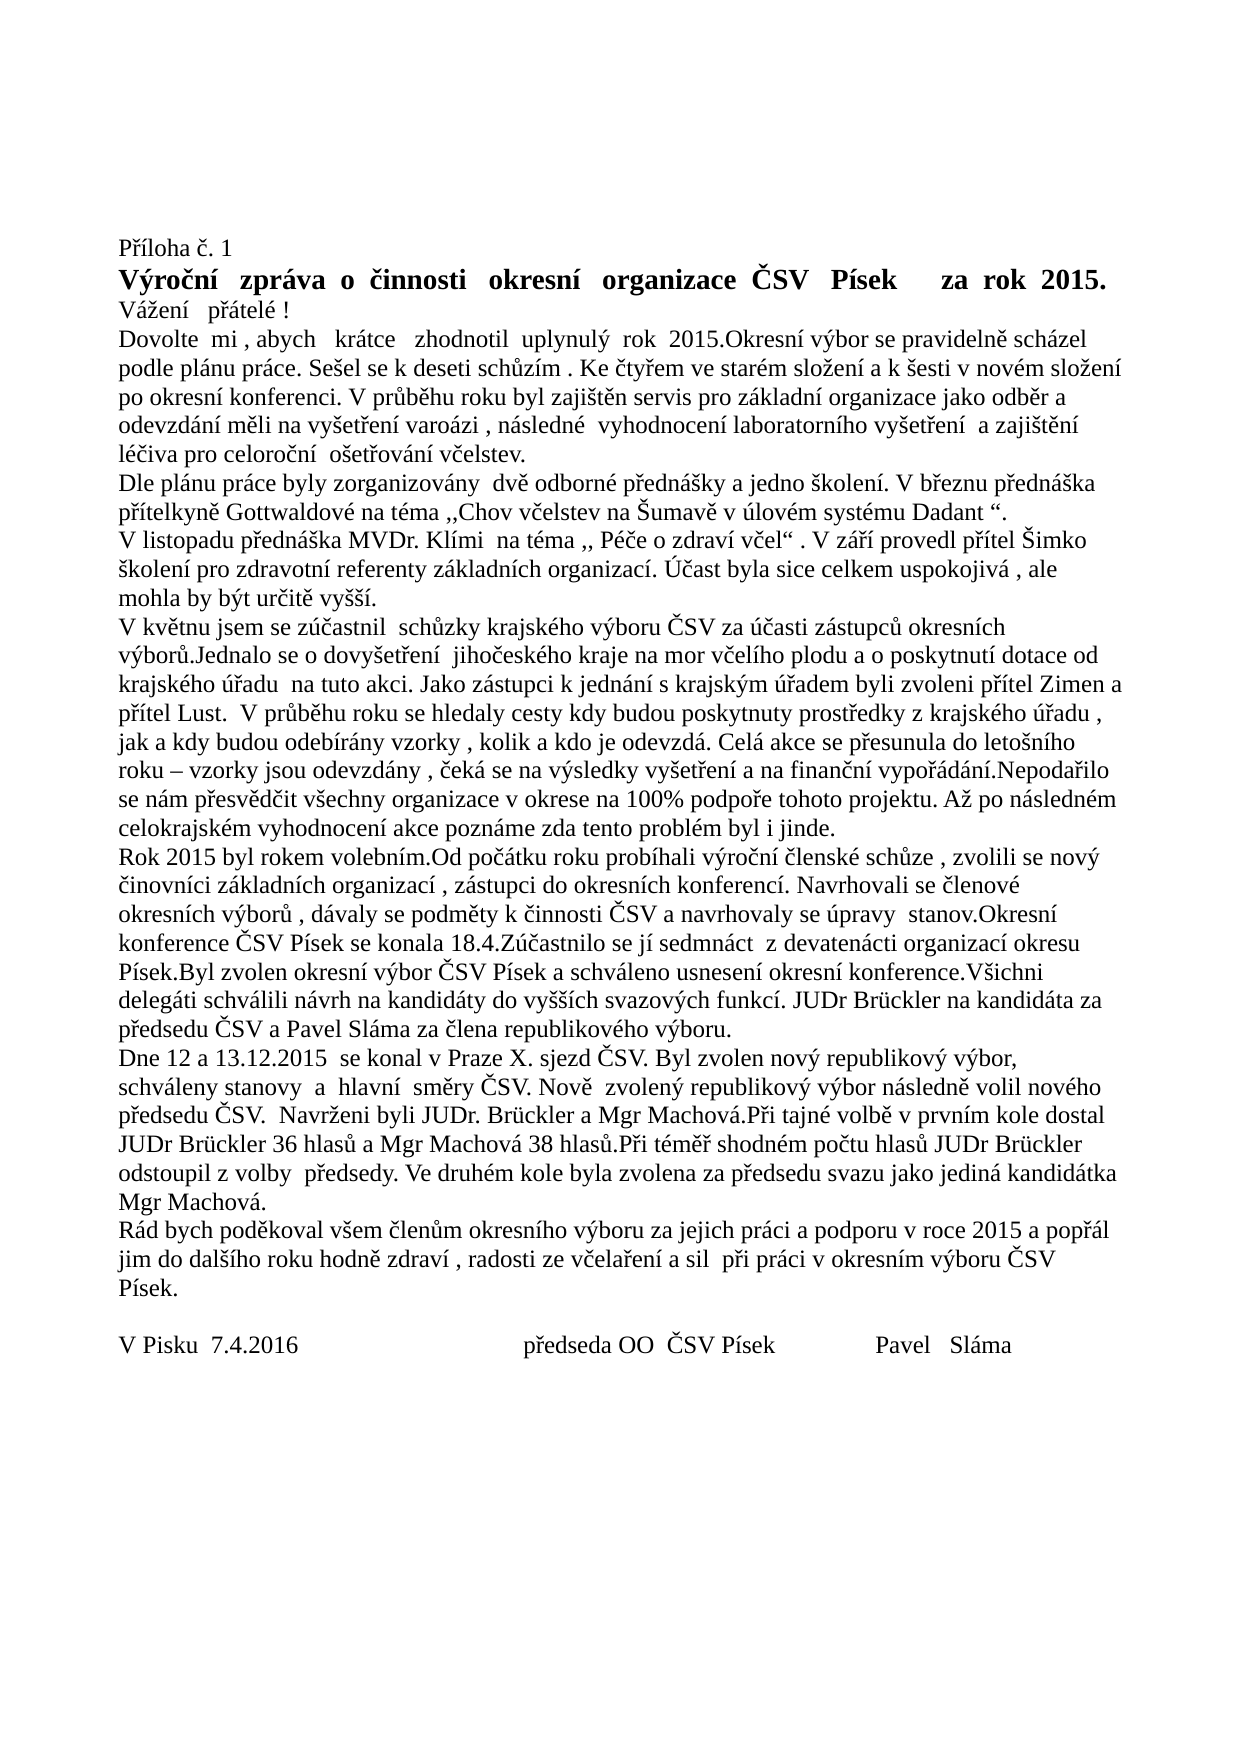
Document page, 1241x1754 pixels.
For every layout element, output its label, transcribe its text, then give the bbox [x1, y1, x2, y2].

text Příloha č. 1 [118, 233, 1122, 262]
text Dovolte mi , abych krátce zhodnotil uplynulý rok 2015.Okresní výbor se pravidelně scházel podle plánu práce. Sešel se k deseti schůzím . Ke čtyřem ve starém složení a k šesti v novém složení po okresní konferenci. V průběhu roku byl zajištěn servis pro základní organizace jako odběr a odevzdání měli na vyšetření varoázi , následné vyhodnocení laboratorního vyšetření a zajištění léčiva pro celoroční ošetřování včelstev. [118, 324, 1122, 468]
text Dne 12 a 13.12.2015 se konal v Praze X. sjezd ČSV. Byl zvolen nový republikový výbor, schváleny stanovy a hlavní směry ČSV. Nově zvolený republikový výbor následně volil nového předsedu ČSV. Navrženi byli JUDr. Brückler a Mgr Machová.Při tajné volbě v prvním kole dostal JUDr Brückler 36 hlasů a Mgr Machová 38 hlasů.Při téměř shodném počtu hlasů JUDr Brückler odstoupil z volby předsedy. Ve druhém kole byla zvolena za předsedu svazu jako jediná kandidátka Mgr Machová. [118, 1043, 1122, 1215]
text Vážení přátelé ! [118, 295, 1122, 324]
text Dle plánu práce byly zorganizovány dvě odborné přednášky a jedno školení. V březnu přednáška přítelkyně Gottwaldové na téma ,,Chov včelstev na Šumavě v úlovém systému Dadant “. V listopadu přednáška MVDr. Klími na téma ,, Péče o zdraví včel“ . V září provedl přítel Šimko školení pro zdravotní referenty základních organizací. Účast byla sice celkem uspokojivá , ale mohla by být určitě vyšší. [118, 468, 1122, 612]
text Rok 2015 byl rokem volebním.Od počátku roku probíhali výroční členské schůze , zvolili se nový činovníci základních organizací , zástupci do okresních konferencí. Navrhovali se členové okresních výborů , dávaly se podměty k činnosti ČSV a navrhovaly se úpravy stanov.Okresní konference ČSV Písek se konala 18.4.Zúčastnilo se jí sedmnáct z devatenácti organizací okresu Písek.Byl zvolen okresní výbor ČSV Písek a schváleno usnesení okresní konference.Všichni delegáti schválili návrh na kandidáty do vyšších svazových funkcí. JUDr Brückler na kandidáta za předsedu ČSV a Pavel Sláma za člena republikového výboru. [118, 842, 1122, 1043]
text Rád bych poděkoval všem členům okresního výboru za jejich práci a podporu v roce 2015 a popřál jim do dalšího roku hodně zdraví , radosti ze včelaření a sil při práci v okresním výboru ČSV Písek. [118, 1215, 1122, 1302]
text Výroční zpráva o činnosti okresní organizace ČSV Písek za rok 2015. [118, 262, 1122, 295]
text V květnu jsem se zúčastnil schůzky krajského výboru ČSV za účasti zástupců okresních výborů.Jednalo se o dovyšetření jihočeského kraje na mor včelího plodu a o poskytnutí dotace od krajského úřadu na tuto akci. Jako zástupci k jednání s krajským úřadem byli zvoleni přítel Zimen a přítel Lust. V průběhu roku se hledaly cesty kdy budou poskytnuty prostředky z krajského úřadu , jak a kdy budou odebírány vzorky , kolik a kdo je odevzdá. Celá akce se přesunula do letošního roku – vzorky jsou odevzdány , čeká se na výsledky vyšetření a na finanční vypořádání.Nepodařilo se nám přesvědčit všechny organizace v okrese na 100% podpoře tohoto projektu. Až po následném celokrajském vyhodnocení akce poznáme zda tento problém byl i jinde. [118, 612, 1122, 842]
text V Pisku 7.4.2016 předseda OO ČSV Písek Pavel Sláma [118, 1330, 1122, 1359]
